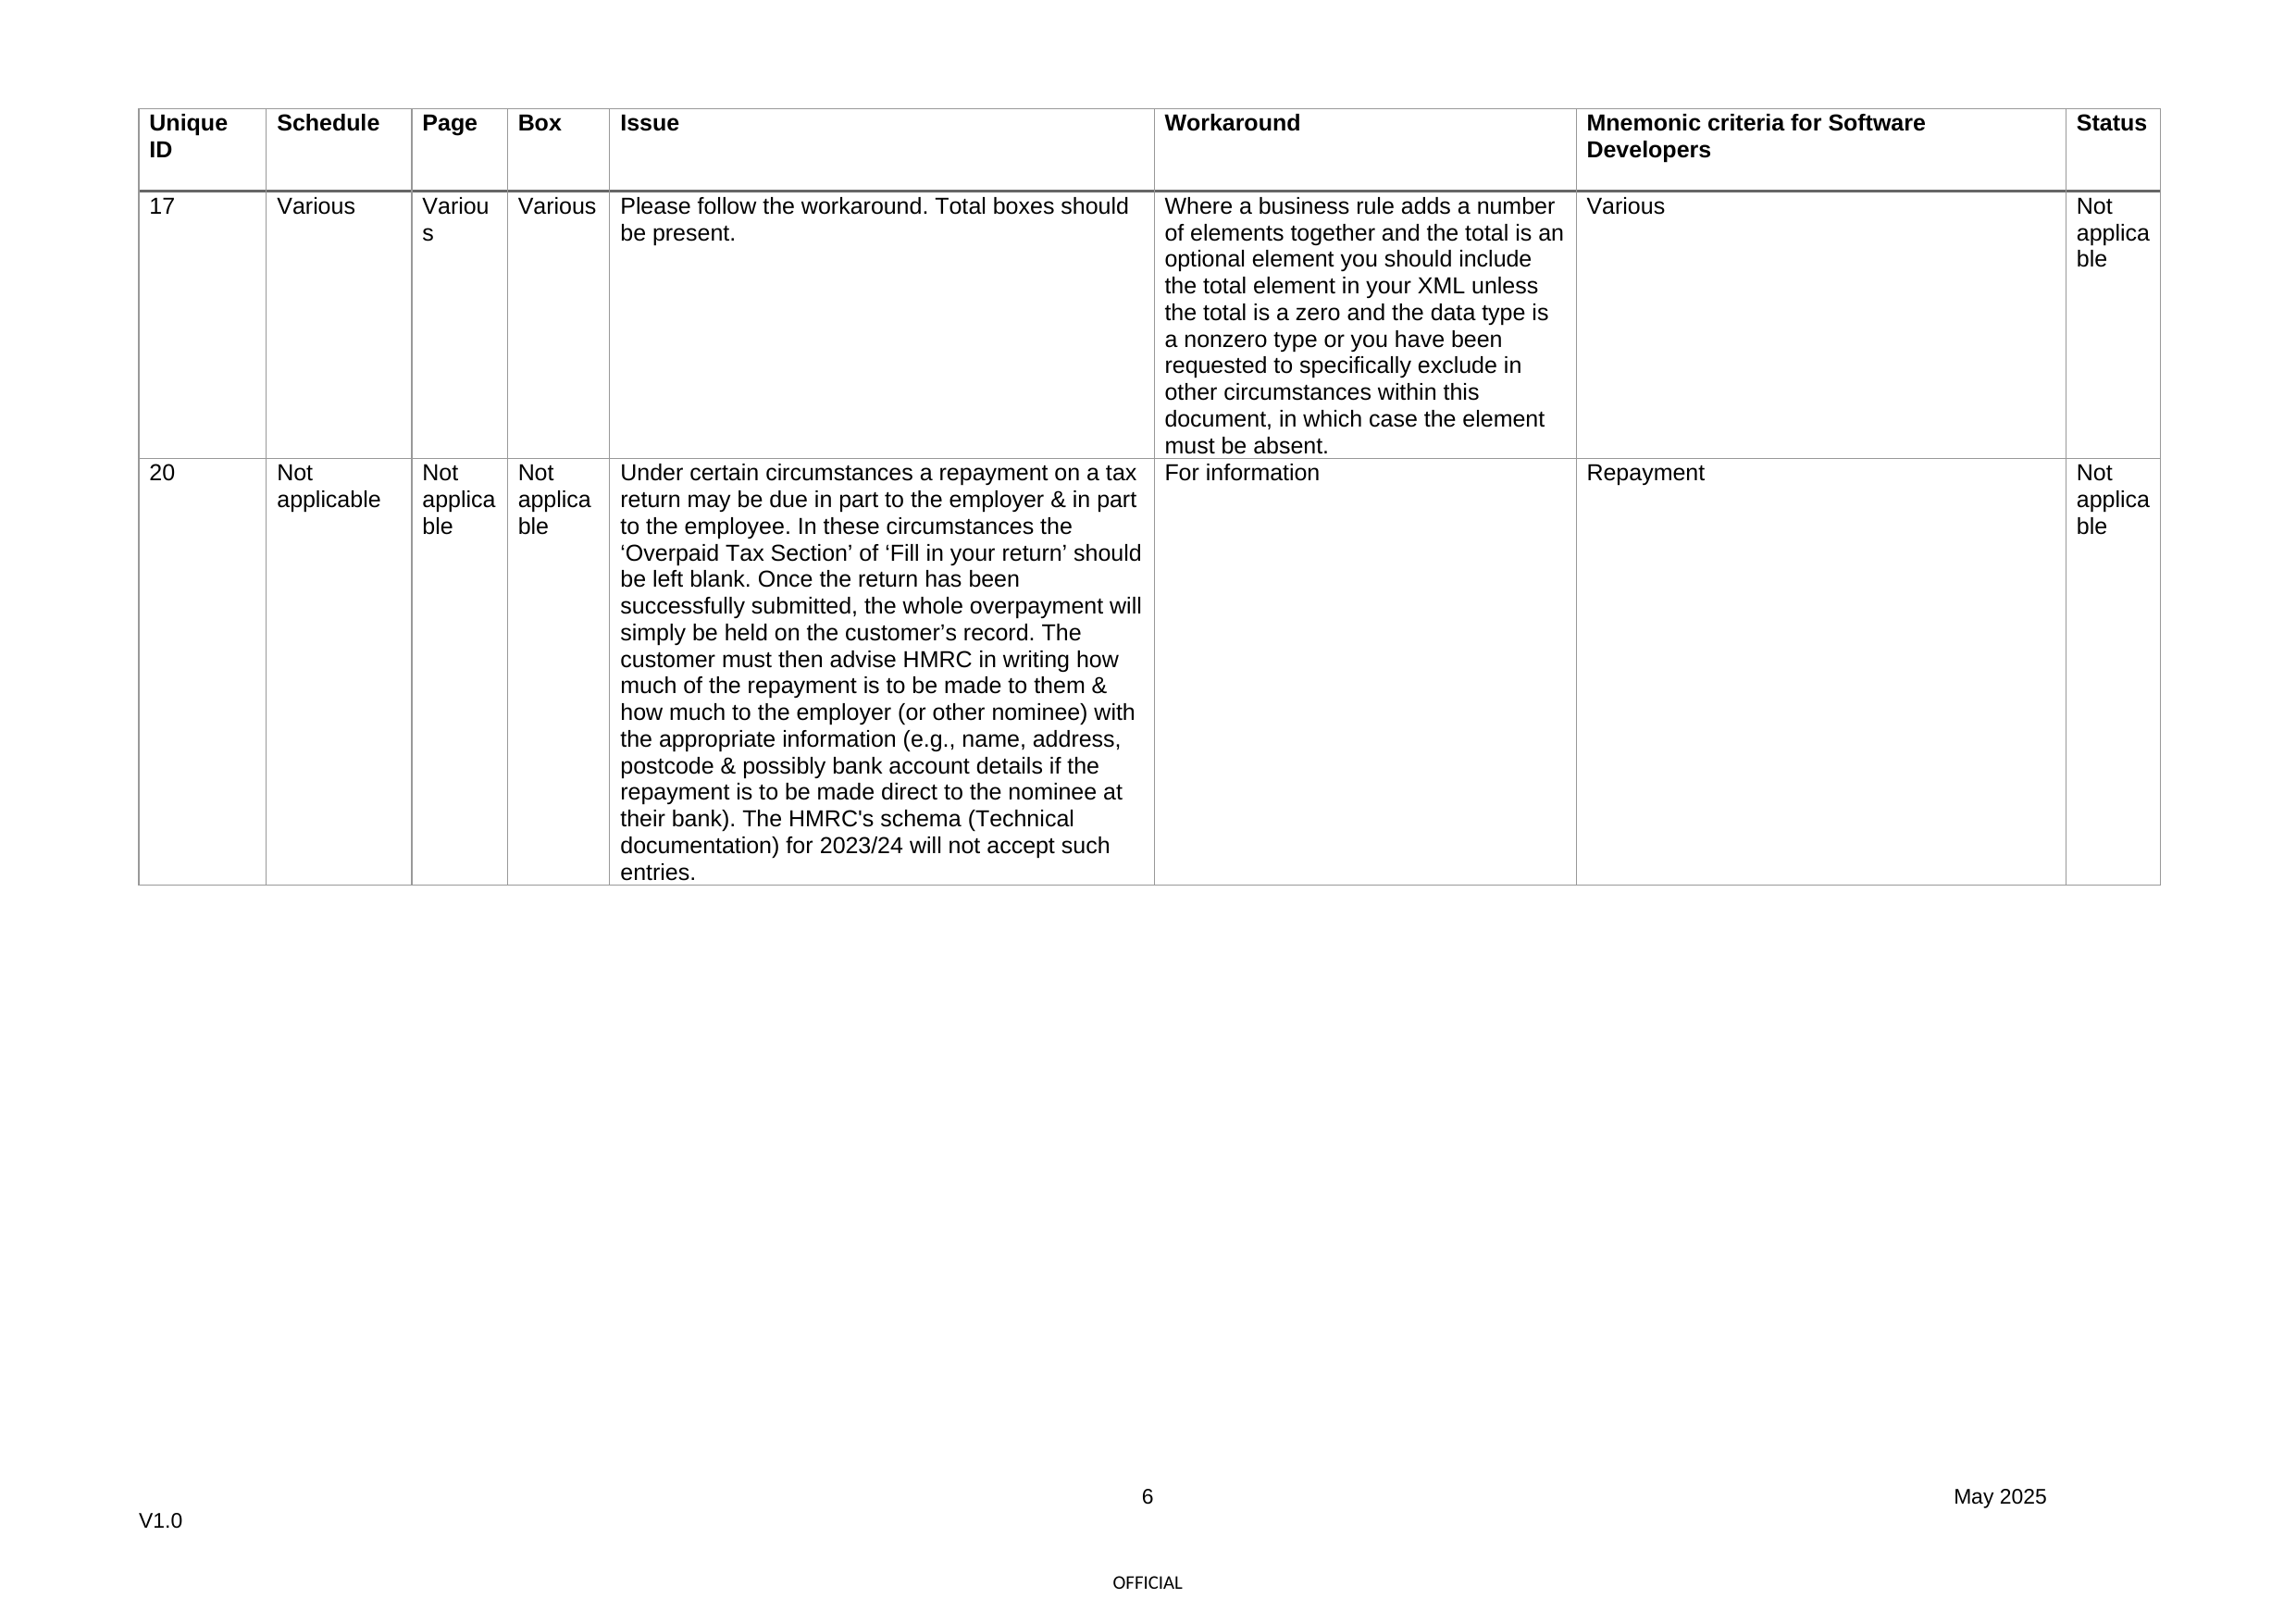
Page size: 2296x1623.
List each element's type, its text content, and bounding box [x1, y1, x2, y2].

table_header Issue [610, 109, 1154, 189]
table_cell Not applicable [508, 459, 609, 885]
table_cell Various [1577, 192, 2066, 458]
table_cell For information [1155, 459, 1576, 885]
table_header Unique ID [140, 109, 266, 189]
table_header Status [2066, 109, 2160, 189]
table_cell Under certain circumstances a repayment on a tax return may be due in part to the employer & in part to the employee. In these circumstances the ‘Overpaid Tax Section’ of ‘Fill in your return’ should be left blank. Once the return has been successfully submitted, the whole overpayment will simply be held on the customer’s record. The customer must then advise HMRC in writing how much of the repayment is to be made to them & how much to the employer (or other nominee) with the appropriate information (e.g., name, address, postcode & possibly bank account details if the repayment is to be made direct to the nominee at their bank). The HMRC's schema (Technical documentation) for 2023/24 will not accept such entries. [610, 459, 1154, 885]
table_header Schedule [267, 109, 411, 189]
table_cell 20 [140, 459, 266, 885]
table_cell Repayment [1577, 459, 2066, 885]
table_cell 17 [140, 192, 266, 458]
table_cell Not applicable [2066, 459, 2160, 885]
table_cell Please follow the workaround. Total boxes should be present. [610, 192, 1154, 458]
table_cell Various [267, 192, 411, 458]
table_cell Where a business rule adds a number of elements together and the total is an optional element you should include the total element in your XML unless the total is a zero and the data type is a nonzero type or you have been requested to specifically exclude in other circumstances within this document, in which case the element must be absent. [1155, 192, 1576, 458]
table_cell Various [413, 192, 507, 458]
table_header Box [508, 109, 609, 189]
table_cell Not applicable [413, 459, 507, 885]
table_header Workaround [1155, 109, 1576, 189]
table_cell Various [508, 192, 609, 458]
table_cell Not applicable [2066, 192, 2160, 458]
table_header Mnemonic criteria for Software Developers [1577, 109, 2066, 189]
table_cell Not applicable [267, 459, 411, 885]
table_header Page [413, 109, 507, 189]
